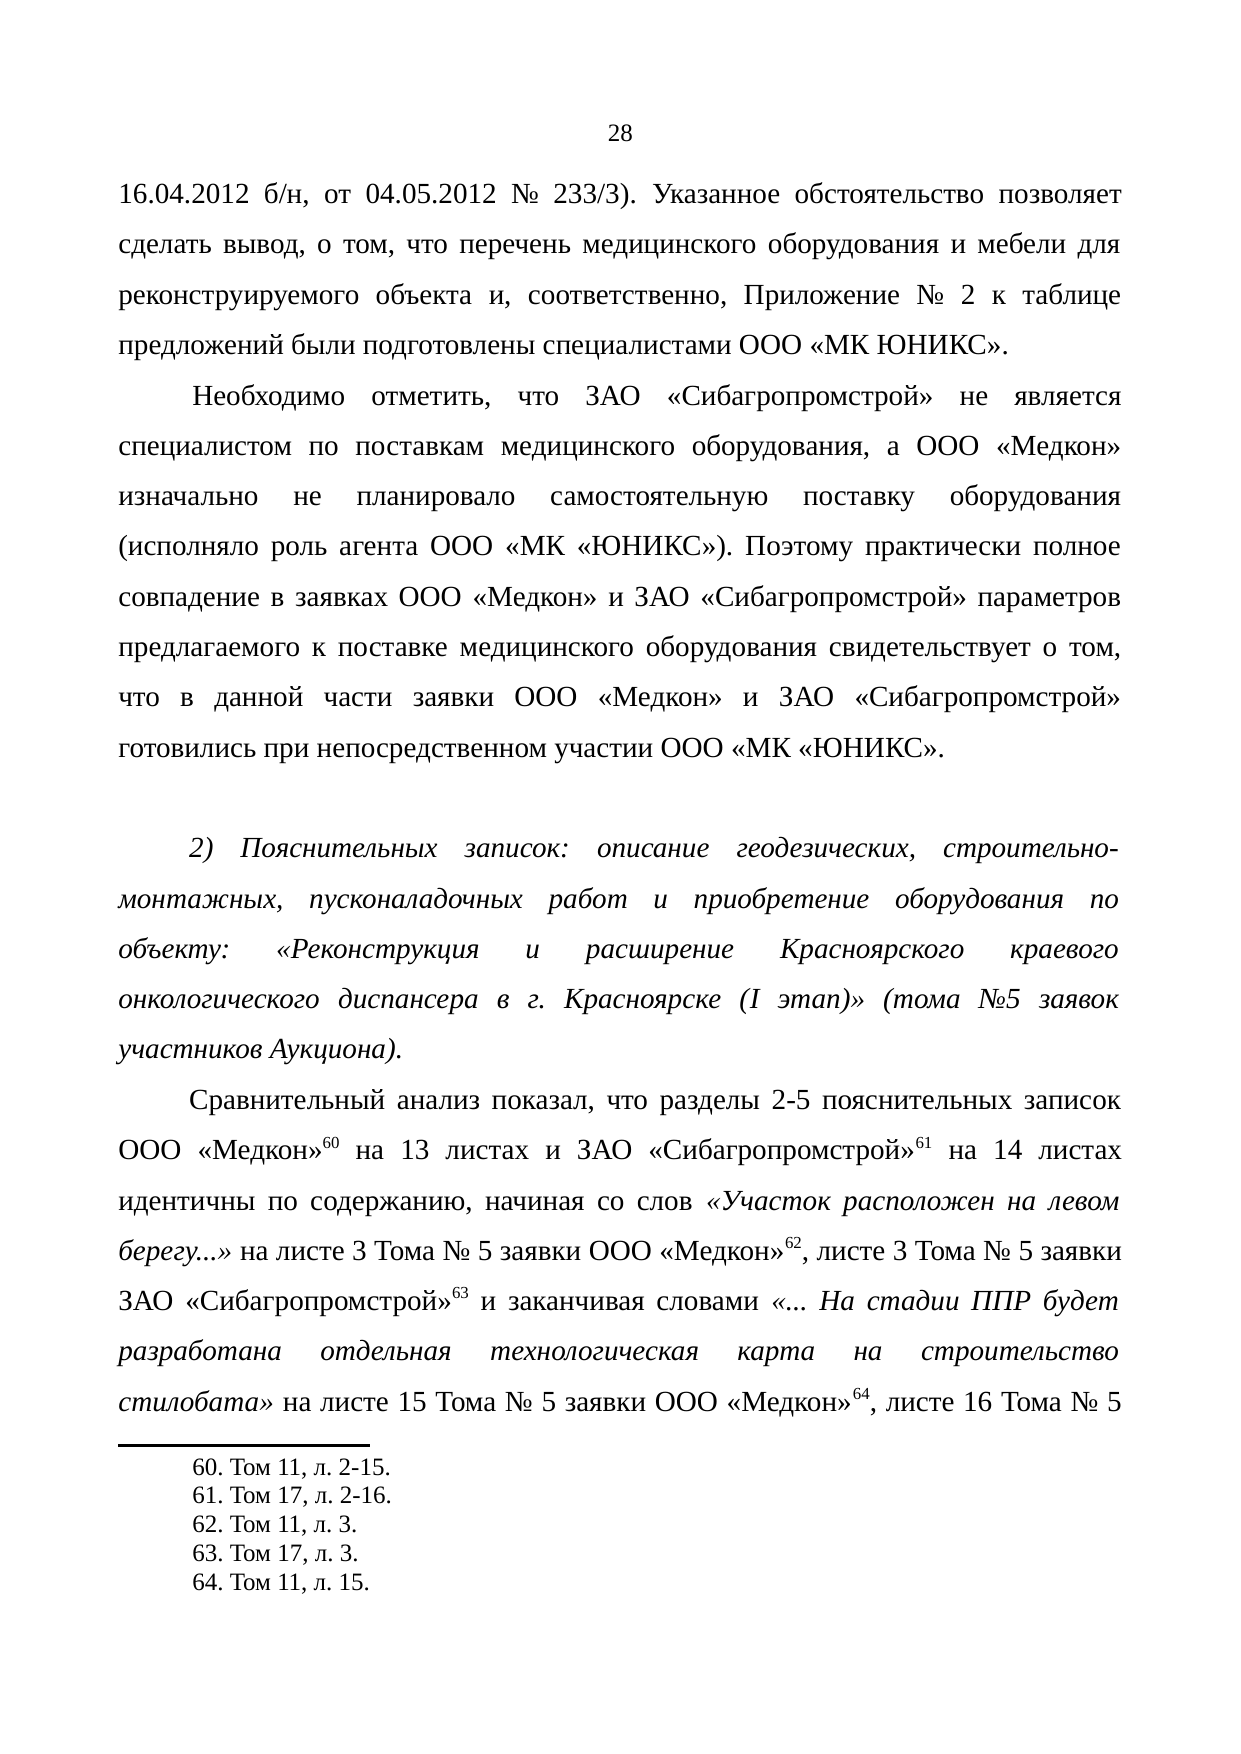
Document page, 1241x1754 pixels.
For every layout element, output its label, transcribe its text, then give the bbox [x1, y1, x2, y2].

text . Том 11, л. 15. [118, 1567, 1122, 1595]
text Необходимо отметить, что ЗАО «Сибагропромстрой» не является специалистом по поставкам медицинского оборудования, а ООО «Медкон» изначально не планировало самостоятельную поставку оборудования (исполняло роль агента ООО «МК «ЮНИКС»). Поэтому практически полное совпадение в заявках ООО «Медкон» и ЗАО «Сибагропромстрой» параметров предлагаемого к поставке медицинского оборудования свидетельствует о том, что в данной части заявки ООО «Медкон» и ЗАО «Сибагропромстрой» готовились при непосредственном участии ООО «МК «ЮНИКС». [118, 378, 1122, 763]
text Сравнительный анализ показал, что разделы 2-5 пояснительных записок ООО «Медкон» на 13 листах и ЗАО «Сибагропромстрой» на 14 листах идентичны по содержанию, начиная со слов «Участок расположен на левом берегу...» на листе 3 Тома № 5 заявки ООО «Медкон», листе 3 Тома № 5 заявки ЗАО «Сибагропромстрой» и заканчивая словами «... На стадии ППР будет разработана отдельная технологическая карта на строительство стилобата» на листе 15 Тома № 5 заявки ООО «Медкон», листе 16 Тома № 5 [118, 1082, 1122, 1417]
text . Том 11, л. 2-15. [118, 1452, 1122, 1480]
text . Том 11, л. 3. [118, 1509, 1122, 1538]
text 2) Пояснительных записок: описание геодезических, строительно-монтажных, пусконаладочных работ и приобретение оборудования по объекту: «Реконструкция и расширение Красноярского краевого онкологического диспансера в г. Красноярске (I этап)» (тома №5 заявок участников Аукциона). [118, 830, 1122, 1065]
text 16.04.2012 б/н, от 04.05.2012 № 233/3). Указанное обстоятельство позволяет сделать вывод, о том, что перечень медицинского оборудования и мебели для реконструируемого объекта и, соответственно, Приложение № 2 к таблице предложений были подготовлены специалистами ООО «МК ЮНИКС». [118, 176, 1122, 361]
text . Том 17, л. 2-16. [118, 1480, 1122, 1509]
text . Том 17, л. 3. [118, 1538, 1122, 1567]
